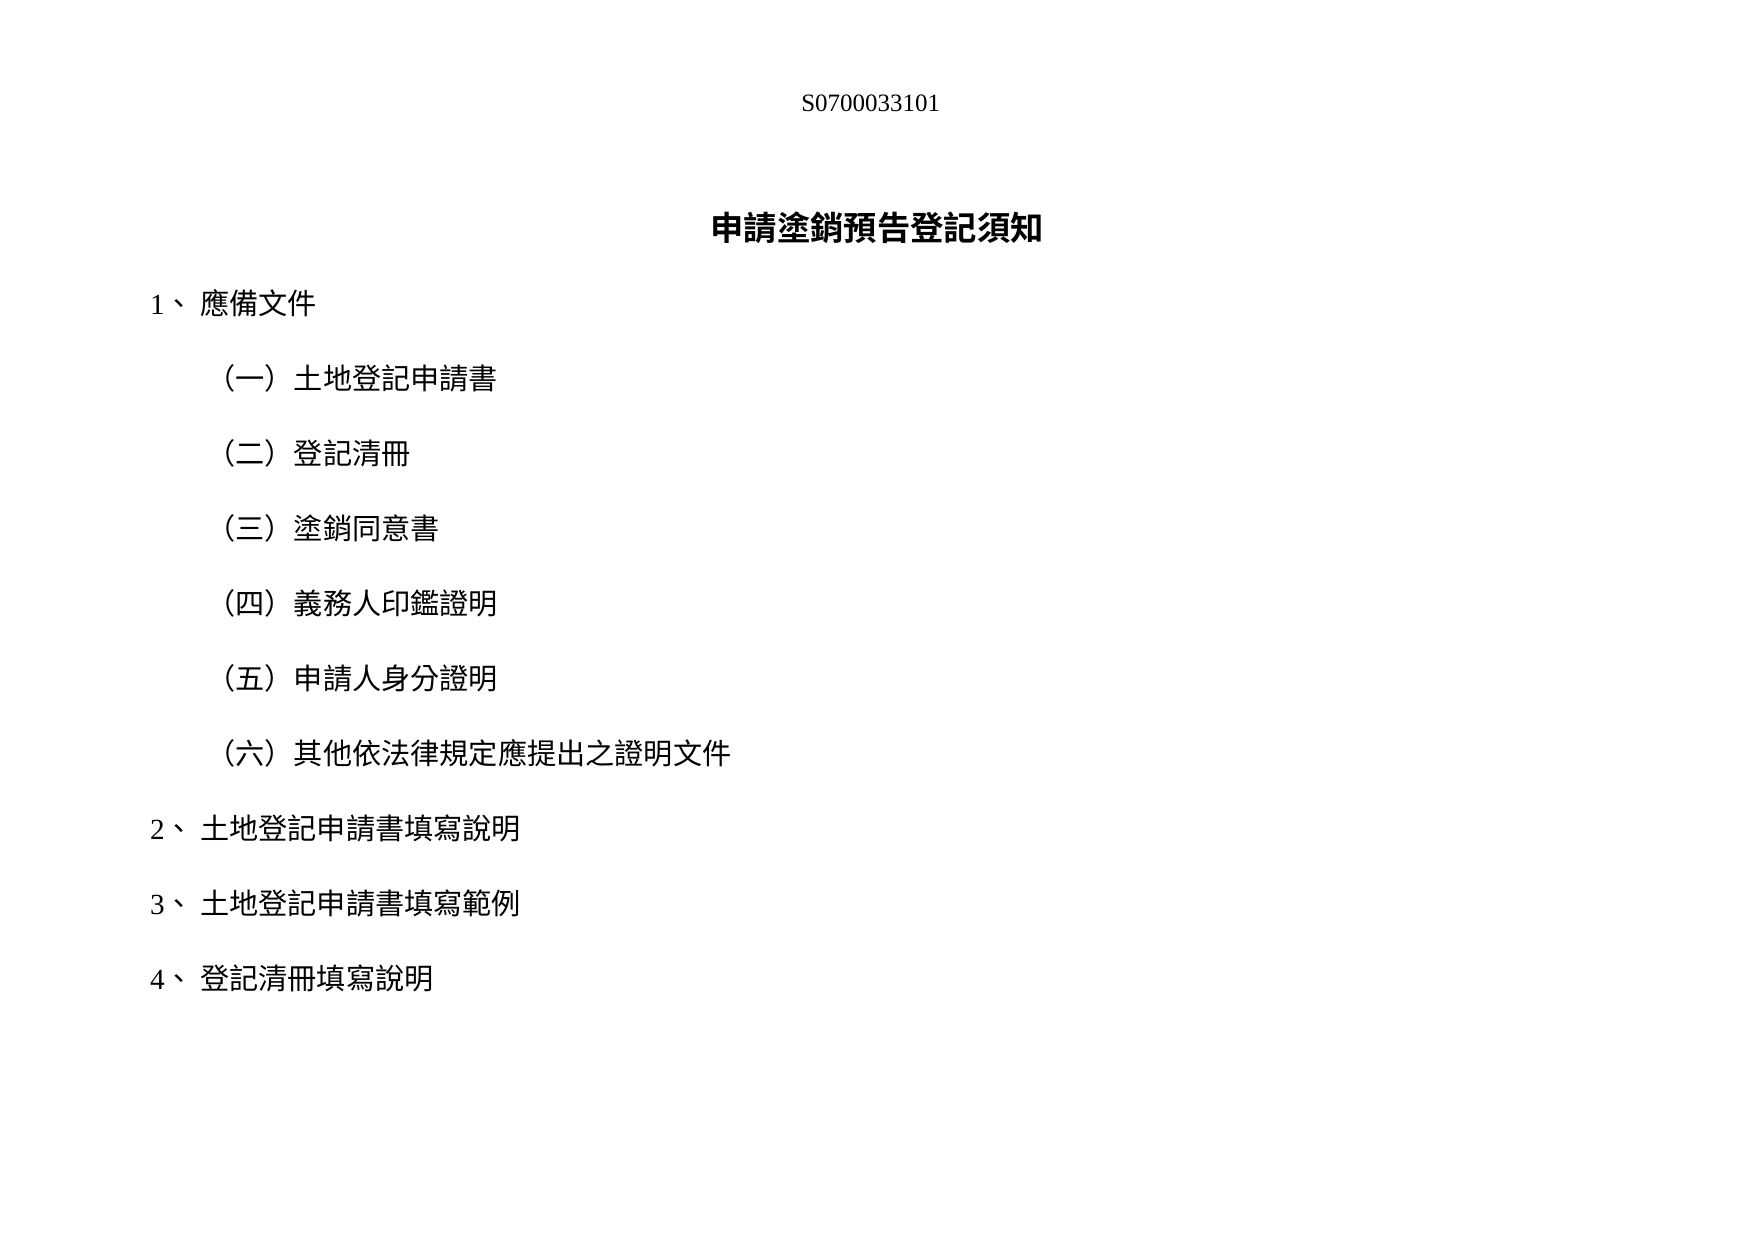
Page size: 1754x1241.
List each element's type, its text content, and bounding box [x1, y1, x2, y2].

list 應備文件 [150, 264, 1604, 339]
text （六）其他依法律規定應提出之證明文件 [206, 714, 1604, 789]
text 申請塗銷預告登記須知 [150, 189, 1604, 264]
text （五）申請人身分證明 [206, 639, 1604, 714]
text （三）塗銷同意書 [206, 489, 1604, 564]
text （一）土地登記申請書 [150, 339, 1604, 414]
list 土地登記申請書填寫範例 [150, 864, 1604, 939]
list 登記清冊填寫說明 [150, 939, 1604, 1014]
text （四）義務人印鑑證明 [206, 564, 1604, 639]
text （二）登記清冊 [150, 414, 1604, 489]
list 土地登記申請書填寫說明 [150, 789, 1604, 864]
